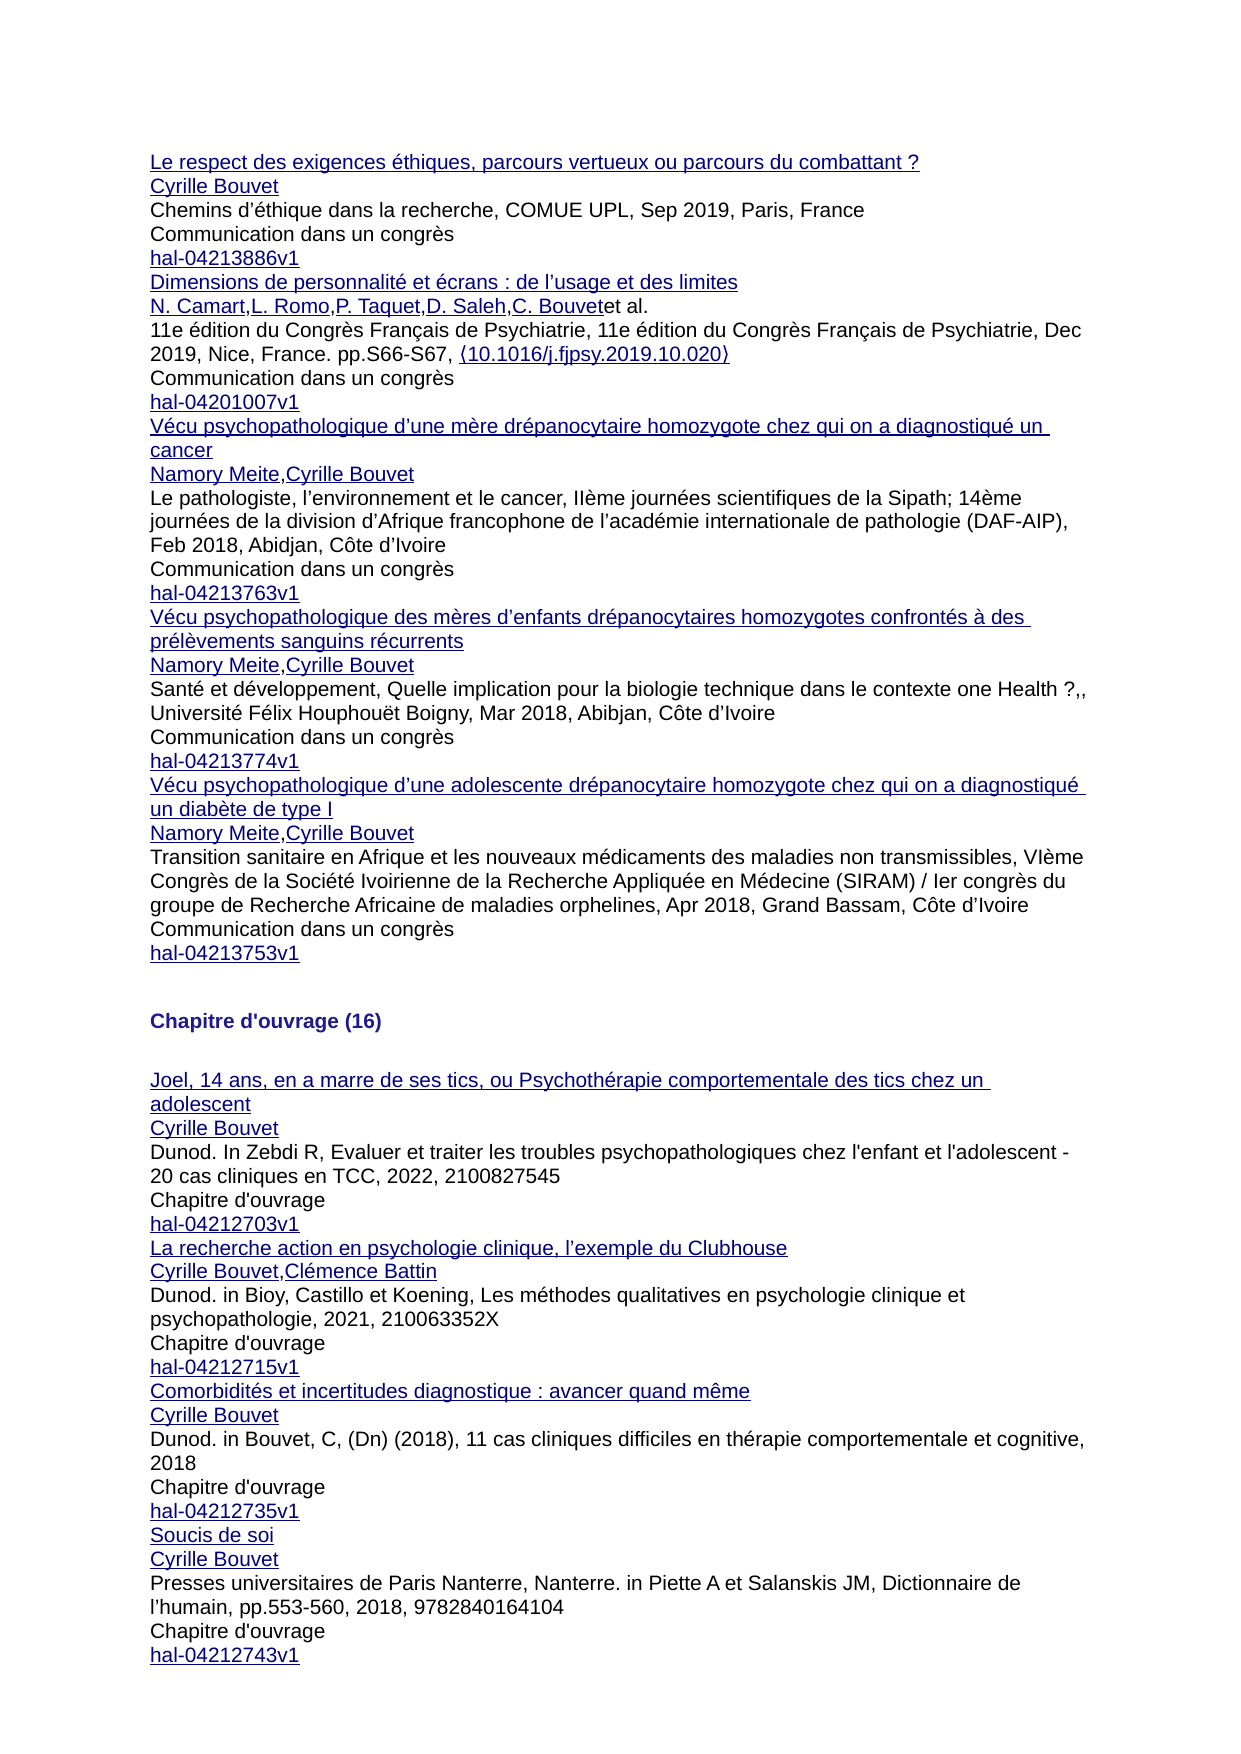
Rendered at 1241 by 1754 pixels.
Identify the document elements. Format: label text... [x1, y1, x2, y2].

table_cell Dimensions de personnalité et écrans : de l’usage et des limites N. Camart,L. Romo,P. Taquet,D. Saleh,C. Bouvetet al. 11e édition du Congrès Français de Psychiatrie, 11e édition du Congrès Français de Psychiatrie, Dec 2019, Nice, France. pp.S66-S67, ⟨10.1016/j.fjpsy.2019.10.020⟩ Communication dans un congrès hal-04201007v1 [150, 270, 1090, 413]
table_cell La recherche action en psychologie clinique, l’exemple du Clubhouse Cyrille Bouvet,Clémence Battin Dunod. in Bioy, Castillo et Koening, Les méthodes qualitatives en psychologie clinique et psychopathologie, 2021, 210063352X Chapitre d'ouvrage hal-04212715v1 [150, 1235, 1090, 1379]
table_cell Comorbidités et incertitudes diagnostique : avancer quand même Cyrille Bouvet Dunod. in Bouvet, C, (Dn) (2018), 11 cas cliniques difficiles en thérapie comportementale et cognitive, 2018 Chapitre d'ouvrage hal-04212735v1 [150, 1379, 1090, 1523]
table_cell Soucis de soi Cyrille Bouvet Presses universitaires de Paris Nanterre, Nanterre. in Piette A et Salanskis JM, Dictionnaire de l’humain, pp.553-560, 2018, 9782840164104 Chapitre d'ouvrage hal-04212743v1 [150, 1523, 1090, 1667]
table_cell Vécu psychopathologique des mères d’enfants drépanocytaires homozygotes confrontés à des prélèvements sanguins récurrents Namory Meite,Cyrille Bouvet Santé et développement, Quelle implication pour la biologie technique dans le contexte one Health ?,, Université Félix Houphouët Boigny, Mar 2018, Abibjan, Côte d’Ivoire Communication dans un congrès hal-04213774v1 [150, 605, 1090, 773]
table_cell Vécu psychopathologique d’une adolescente drépanocytaire homozygote chez qui on a diagnostiqué un diabète de type I Namory Meite,Cyrille Bouvet Transition sanitaire en Afrique et les nouveaux médicaments des maladies non transmissibles, VIème Congrès de la Société Ivoirienne de la Recherche Appliquée en Médecine (SIRAM) / Ier congrès du groupe de Recherche Africaine de maladies orphelines, Apr 2018, Grand Bassam, Côte d’Ivoire Communication dans un congrès hal-04213753v1 [150, 773, 1090, 964]
table_cell Le respect des exigences éthiques, parcours vertueux ou parcours du combattant ? Cyrille Bouvet Chemins d’éthique dans la recherche, COMUE UPL, Sep 2019, Paris, France Communication dans un congrès hal-04213886v1 [150, 150, 1090, 270]
subtitle Chapitre d'ouvrage (16) [150, 1009, 1090, 1033]
table_header Joel, 14 ans, en a marre de ses tics, ou Psychothérapie comportementale des tics chez un adolescent Cyrille Bouvet Dunod. In Zebdi R, Evaluer et traiter les troubles psychopathologiques chez l'enfant et l'adolescent - 20 cas cliniques en TCC, 2022, 2100827545 Chapitre d'ouvrage hal-04212703v1 [150, 1068, 1090, 1235]
table_cell Vécu psychopathologique d’une mère drépanocytaire homozygote chez qui on a diagnostiqué un cancer Namory Meite,Cyrille Bouvet Le pathologiste, l’environnement et le cancer, IIème journées scientifiques de la Sipath; 14ème journées de la division d’Afrique francophone de l’académie internationale de pathologie (DAF-AIP), Feb 2018, Abidjan, Côte d’Ivoire Communication dans un congrès hal-04213763v1 [150, 414, 1090, 605]
